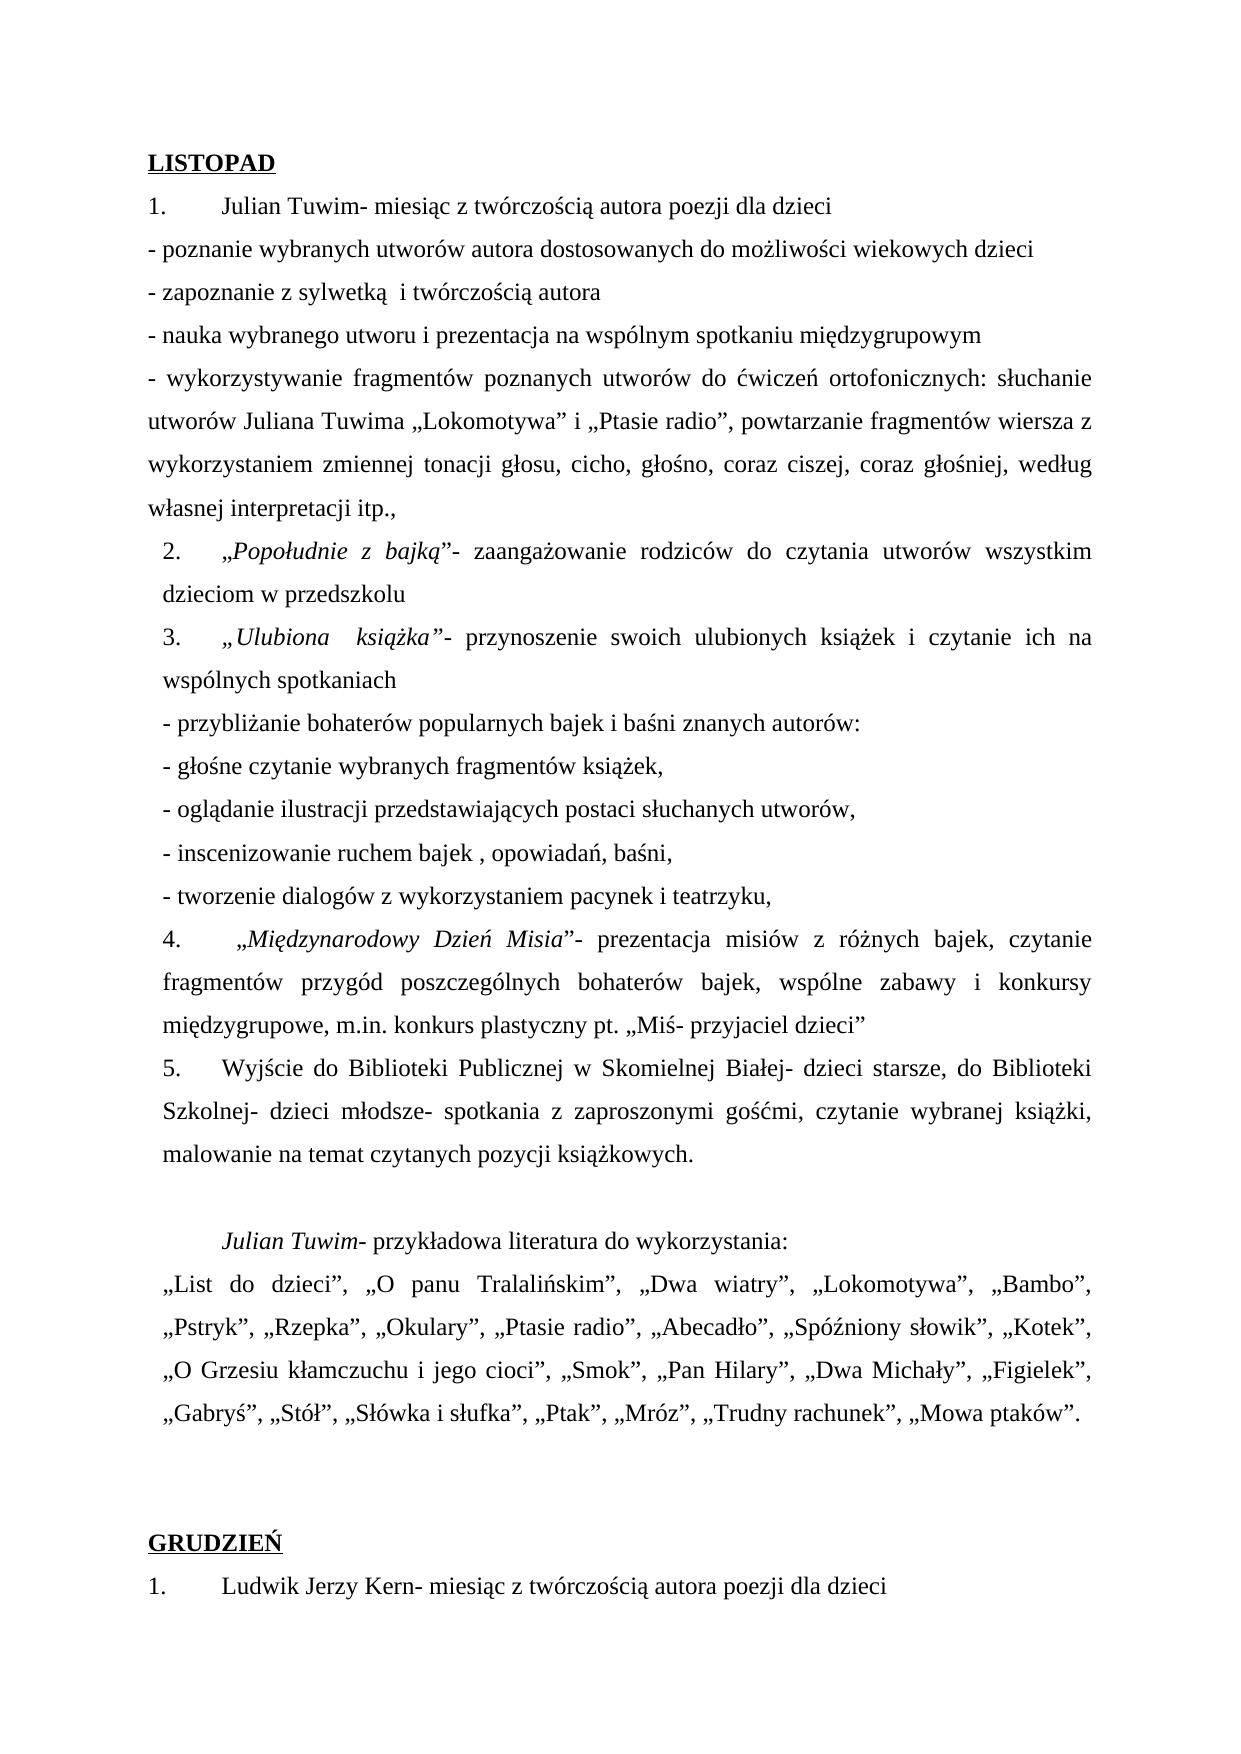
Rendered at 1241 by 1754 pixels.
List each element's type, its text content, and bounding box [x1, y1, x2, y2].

list - poznanie wybranych utworów autora dostosowanych do możliwości wiekowych dzieci [148, 234, 1093, 263]
list 2. „Popołudnie z bajką”- zaangażowanie rodziców do czytania utworów wszystkim dzieciom w przedszkolu [162, 536, 1093, 608]
list LISTOPAD 1. Julian Tuwim- miesiąc z twórczością autora poezji dla dzieci [148, 148, 1093, 219]
list - nauka wybranego utworu i prezentacja na wspólnym spotkaniu międzygrupowym [148, 320, 1093, 349]
list 5. Wyjście do Biblioteki Publicznej w Skomielnej Białej- dzieci starsze, do Biblioteki Szkolnej- dzieci młodsze- spotkania z zaproszonymi gośćmi, czytanie wybranej książki, malowanie na temat czytanych pozycji książkowych. [162, 1053, 1093, 1168]
text GRUDZIEŃ 1. Ludwik Jerzy Kern- miesiąc z twórczością autora poezji dla dzieci [148, 1528, 1093, 1599]
list - oglądanie ilustracji przedstawiających postaci słuchanych utworów, [162, 794, 1093, 823]
list - zapoznanie z sylwetką i twórczością autora [148, 277, 1093, 306]
list 4. „Międzynarodowy Dzień Misia”- prezentacja misiów z różnych bajek, czytanie fragmentów przygód poszczególnych bohaterów bajek, wspólne zabawy i konkursy międzygrupowe, m.in. konkurs plastyczny pt. „Miś- przyjaciel dzieci” [162, 924, 1093, 1039]
list - tworzenie dialogów z wykorzystaniem pacynek i teatrzyku, [162, 881, 1093, 909]
list „List do dzieci”, „O panu Tralalińskim”, „Dwa wiatry”, „Lokomotywa”, „Bambo”, „Pstryk”, „Rzepka”, „Okulary”, „Ptasie radio”, „Abecadło”, „Spóźniony słowik”, „Kotek”, „O Grzesiu kłamczuchu i jego cioci”, „Smok”, „Pan Hilary”, „Dwa Michały”, „Figielek”, „Gabryś”, „Stół”, „Słówka i słufka”, „Ptak”, „Mróz”, „Trudny rachunek”, „Mowa ptaków”. [162, 1269, 1093, 1427]
list - przybliżanie bohaterów popularnych bajek i baśni znanych autorów: [162, 708, 1093, 737]
text - wykorzystywanie fragmentów poznanych utworów do ćwiczeń ortofonicznych: słuchanie utworów Juliana Tuwima „Lokomotywa” i „Ptasie radio”, powtarzanie fragmentów wiersza z wykorzystaniem zmiennej tonacji głosu, cicho, głośno, coraz ciszej, coraz głośniej, według własnej interpretacji itp., [148, 363, 1093, 521]
list Julian Tuwim- przykładowa literatura do wykorzystania: [162, 1226, 1093, 1254]
list - inscenizowanie ruchem bajek , opowiadań, baśni, [162, 838, 1093, 866]
list - głośne czytanie wybranych fragmentów książek, [162, 751, 1093, 780]
list 3. „Ulubiona książka”- przynoszenie swoich ulubionych książek i czytanie ich na wspólnych spotkaniach [162, 622, 1093, 694]
